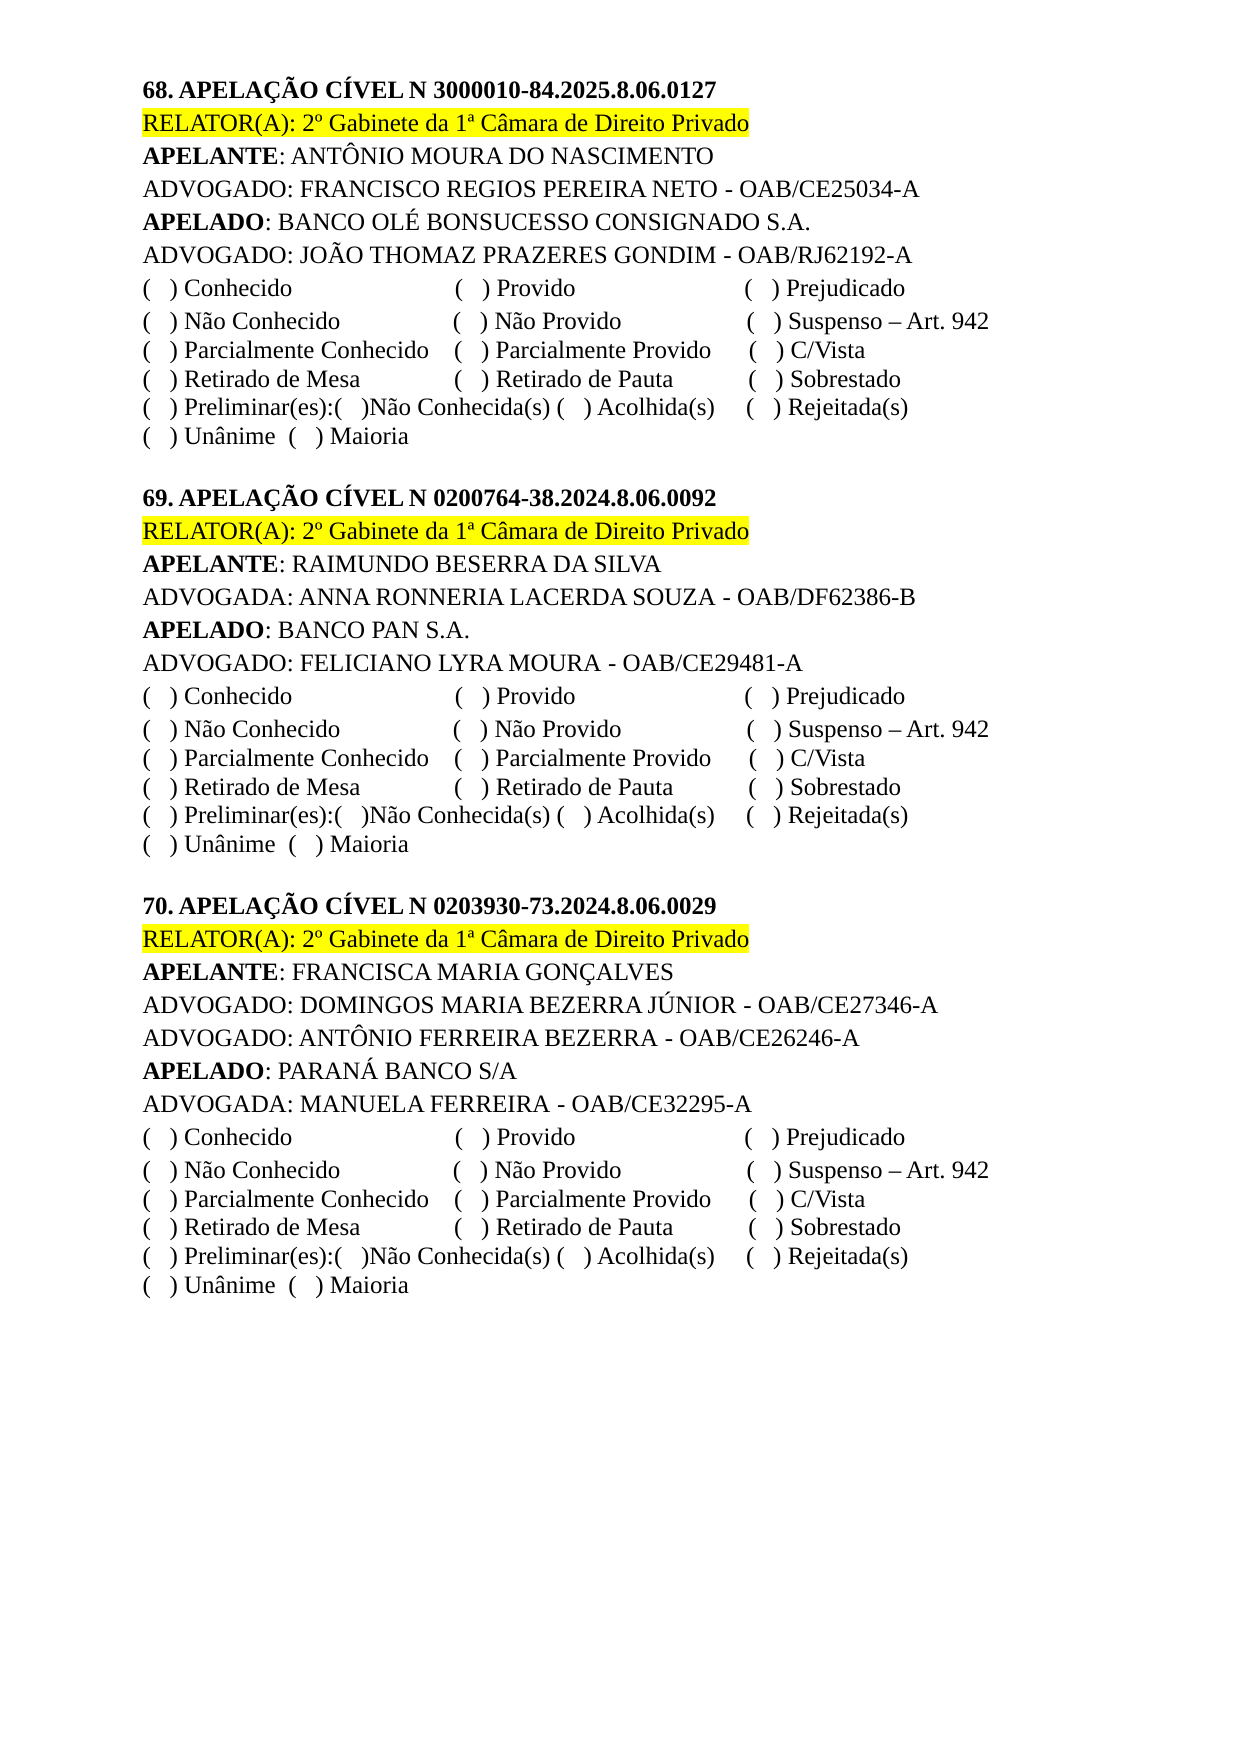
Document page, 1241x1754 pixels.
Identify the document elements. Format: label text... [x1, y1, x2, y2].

text ( ) Parcialmente Conhecido ( ) Parcialmente Provido ( ) C/Vista [142, 743, 1158, 772]
text ( ) Preliminar(es):( )Não Conhecida(s) ( ) Acolhida(s) ( ) Rejeitada(s) [142, 392, 1158, 421]
text ( ) Unânime ( ) Maioria [142, 1270, 1158, 1299]
text ( ) Não Conhecido ( ) Não Provido ( ) Suspenso – Art. 942 [142, 714, 1158, 743]
text 68. APELAÇÃO CÍVEL N 3000010-84.2025.8.06.0127 RELATOR(A): 2º Gabinete da 1ª Câmara de Direito Privado APELANTE: ANTÔNIO MOURA DO NASCIMENTO ADVOGADO: FRANCISCO REGIOS PEREIRA NETO - OAB/CE25034-A APELADO: BANCO OLÉ BONSUCESSO CONSIGNADO S.A. ADVOGADO: JOÃO THOMAZ PRAZERES GONDIM - OAB/RJ62192-A ( ) Conhecido ( ) Provido ( ) Prejudicado [142, 75, 1141, 302]
text ( ) Preliminar(es):( )Não Conhecida(s) ( ) Acolhida(s) ( ) Rejeitada(s) [142, 800, 1158, 829]
text ( ) Unânime ( ) Maioria [142, 421, 1158, 450]
text ( ) Não Conhecido ( ) Não Provido ( ) Suspenso – Art. 942 [142, 1155, 1158, 1184]
text ( ) Retirado de Mesa ( ) Retirado de Pauta ( ) Sobrestado [142, 1212, 1158, 1241]
text ( ) Unânime ( ) Maioria [142, 829, 1158, 858]
text ( ) Não Conhecido ( ) Não Provido ( ) Suspenso – Art. 942 [142, 306, 1158, 335]
text ( ) Retirado de Mesa ( ) Retirado de Pauta ( ) Sobrestado [142, 772, 1158, 800]
text ( ) Preliminar(es):( )Não Conhecida(s) ( ) Acolhida(s) ( ) Rejeitada(s) [142, 1241, 1158, 1270]
text 69. APELAÇÃO CÍVEL N 0200764-38.2024.8.06.0092 RELATOR(A): 2º Gabinete da 1ª Câmara de Direito Privado APELANTE: RAIMUNDO BESERRA DA SILVA ADVOGADA: ANNA RONNERIA LACERDA SOUZA - OAB/DF62386-B APELADO: BANCO PAN S.A. ADVOGADO: FELICIANO LYRA MOURA - OAB/CE29481-A ( ) Conhecido ( ) Provido ( ) Prejudicado [142, 450, 1141, 710]
text ( ) Parcialmente Conhecido ( ) Parcialmente Provido ( ) C/Vista [142, 1184, 1158, 1212]
text ( ) Parcialmente Conhecido ( ) Parcialmente Provido ( ) C/Vista [142, 335, 1158, 364]
text ( ) Retirado de Mesa ( ) Retirado de Pauta ( ) Sobrestado [142, 364, 1158, 392]
text 70. APELAÇÃO CÍVEL N 0203930-73.2024.8.06.0029 RELATOR(A): 2º Gabinete da 1ª Câmara de Direito Privado APELANTE: FRANCISCA MARIA GONÇALVES ADVOGADO: DOMINGOS MARIA BEZERRA JÚNIOR - OAB/CE27346-A ADVOGADO: ANTÔNIO FERREIRA BEZERRA - OAB/CE26246-A APELADO: PARANÁ BANCO S/A ADVOGADA: MANUELA FERREIRA - OAB/CE32295-A ( ) Conhecido ( ) Provido ( ) Prejudicado [142, 858, 1141, 1151]
